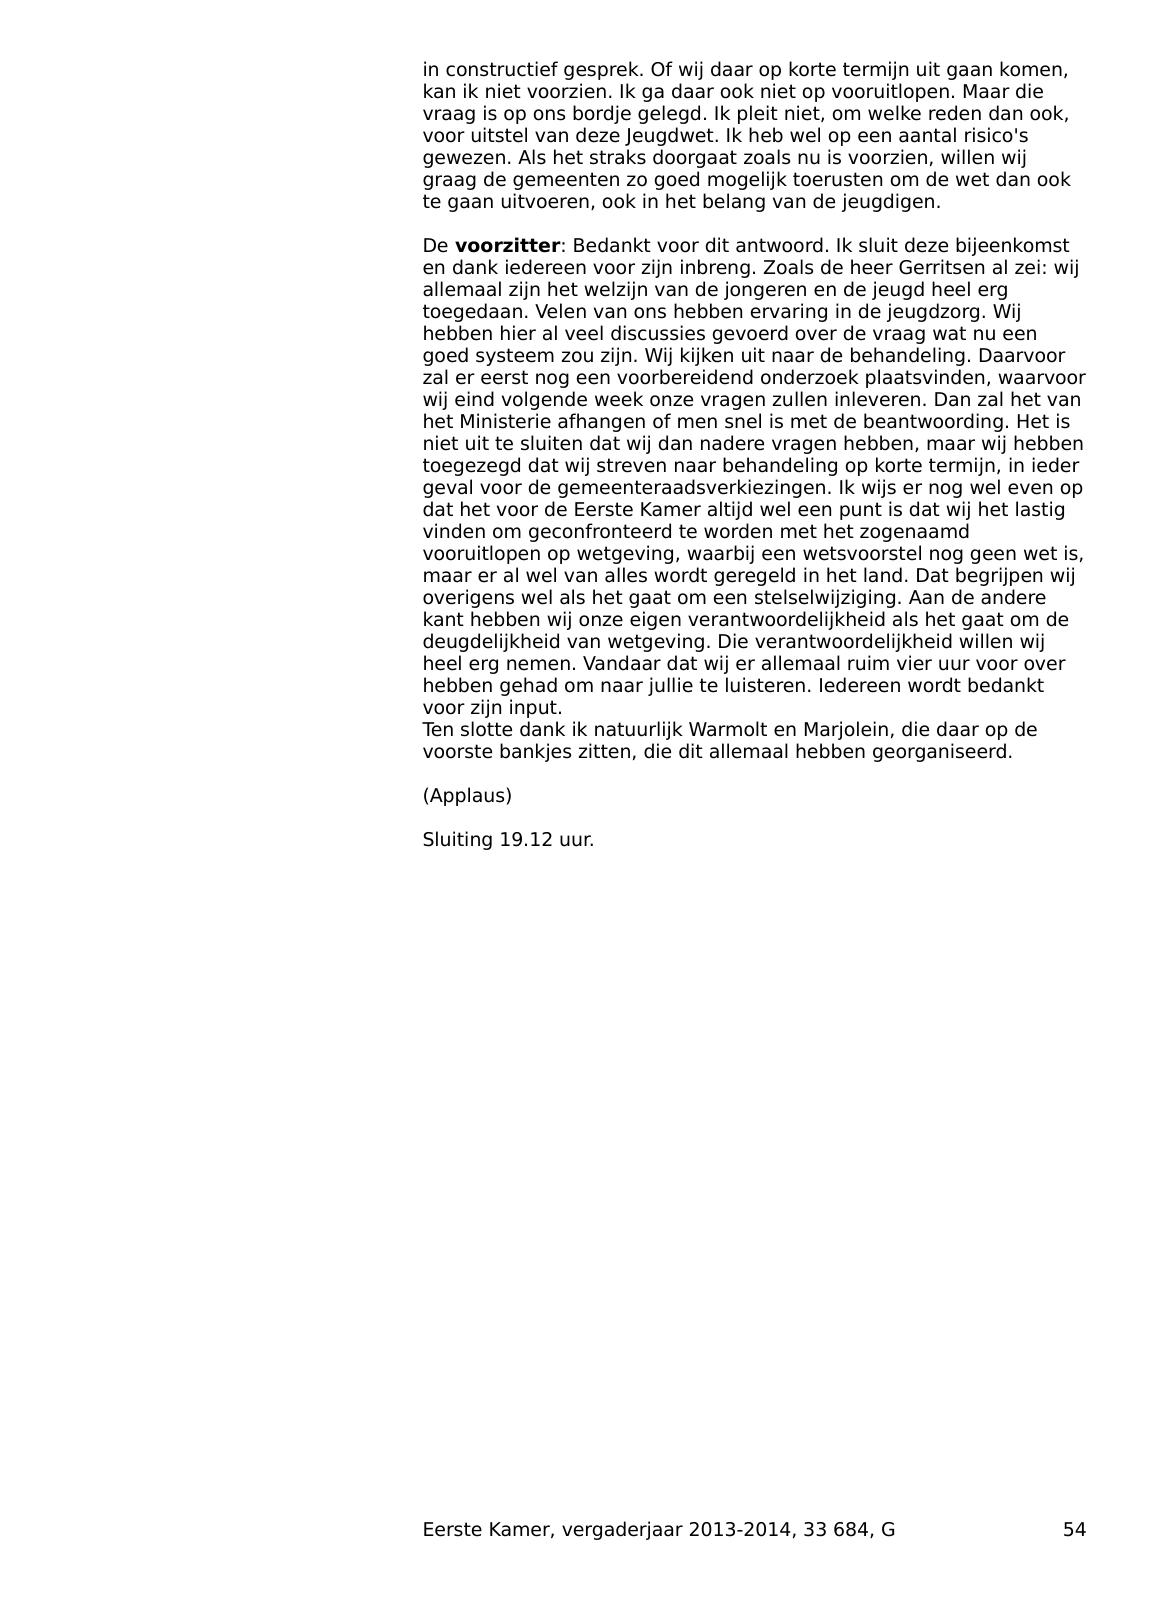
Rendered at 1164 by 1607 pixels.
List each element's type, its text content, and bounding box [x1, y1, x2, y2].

text Ten slotte dank ik natuurlijk Warmolt en Marjolein, die daar op de voorste bankjes zitten, die dit allemaal hebben georganiseerd. [422, 719, 1087, 763]
text De voorzitter: Bedankt voor dit antwoord. Ik sluit deze bijeenkomst en dank iedereen voor zijn inbreng. Zoals de heer Gerritsen al zei: wij allemaal zijn het welzijn van de jongeren en de jeugd heel erg toegedaan. Velen van ons hebben ervaring in de jeugdzorg. Wij hebben hier al veel discussies gevoerd over de vraag wat nu een goed systeem zou zijn. Wij kijken uit naar de behandeling. Daarvoor zal er eerst nog een voorbereidend onderzoek plaatsvinden, waarvoor wij eind volgende week onze vragen zullen inleveren. Dan zal het van het Ministerie afhangen of men snel is met de beantwoording. Het is niet uit te sluiten dat wij dan nadere vragen hebben, maar wij hebben toegezegd dat wij streven naar behandeling op korte termijn, in ieder geval voor de gemeenteraadsverkiezingen. Ik wijs er nog wel even op dat het voor de Eerste Kamer altijd wel een punt is dat wij het lastig vinden om geconfronteerd te worden met het zogenaamd vooruitlopen op wetgeving, waarbij een wetsvoorstel nog geen wet is, maar er al wel van alles wordt geregeld in het land. Dat begrijpen wij overigens wel als het gaat om een stelselwijziging. Aan de andere kant hebben wij onze eigen verantwoordelijkheid als het gaat om de deugdelijkheid van wetgeving. Die verantwoordelijkheid willen wij heel erg nemen. Vandaar dat wij er allemaal ruim vier uur voor over hebben gehad om naar jullie te luisteren. Iedereen wordt bedankt voor zijn input. [422, 235, 1087, 719]
text Sluiting 19.12 uur. [422, 829, 1087, 851]
text (Applaus) [422, 785, 1087, 807]
text in constructief gesprek. Of wij daar op korte termijn uit gaan komen, kan ik niet voorzien. Ik ga daar ook niet op vooruitlopen. Maar die vraag is op ons bordje gelegd. Ik pleit niet, om welke reden dan ook, voor uitstel van deze Jeugdwet. Ik heb wel op een aantal risico's gewezen. Als het straks doorgaat zoals nu is voorzien, willen wij graag de gemeenten zo goed mogelijk toerusten om de wet dan ook te gaan uitvoeren, ook in het belang van de jeugdigen. [422, 59, 1087, 213]
